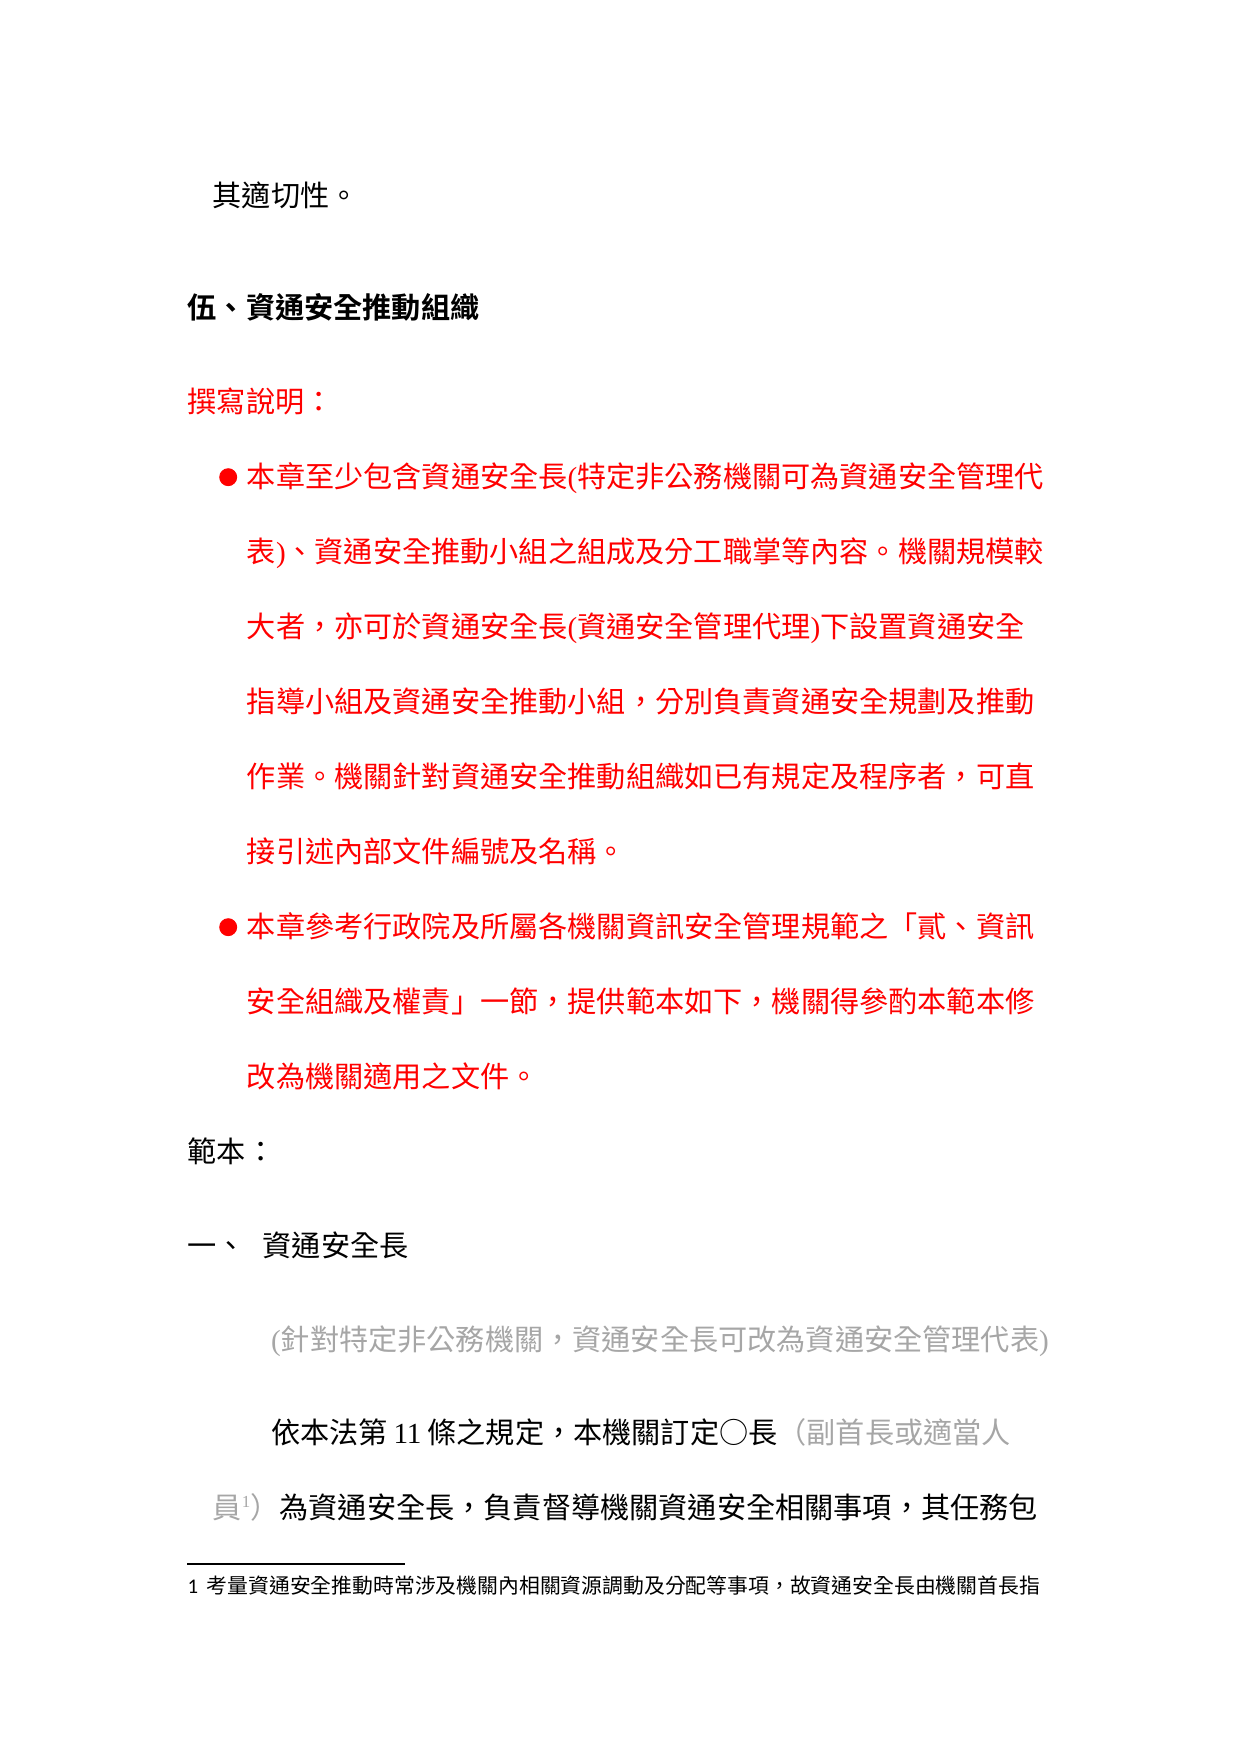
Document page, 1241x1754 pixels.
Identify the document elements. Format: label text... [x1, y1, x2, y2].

text 其適切性。 [212, 150, 1053, 225]
subtitle 資通安全推動組織 [187, 262, 1053, 337]
text 考量資通安全推動時常涉及機關內相關資源調動及分配等事項，故資通安全長由機關首長指派副首長擔任，如機關首長指派適當人員擔任資通安全長時，該人員應具有足夠權責、資源、權限、相當資歷、經驗及資安專業之人員兼任為宜，使資通安全相關業務得以順利推展。 [187, 1569, 1053, 1600]
list 本章參考行政院及所屬各機關資訊安全管理規範之「貳、資訊安全組織及權責」一節，提供範本如下，機關得參酌本範本修改為機關適用之文件。 [217, 881, 1053, 1106]
subtitle 資通安全長 [187, 1200, 1053, 1275]
text 撰寫說明： [187, 356, 1053, 431]
text 依本法第11條之規定，本機關訂定○長（副首長或適當人員）為資通安全長，負責督導機關資通安全相關事項，其任務包括： [212, 1387, 1053, 1537]
text 範本： [187, 1106, 1053, 1181]
text (針對特定非公務機關，資通安全長可改為資通安全管理代表) [212, 1294, 1053, 1369]
list 本章至少包含資通安全長(特定非公務機關可為資通安全管理代表)、資通安全推動小組之組成及分工職掌等內容。機關規模較大者，亦可於資通安全長(資通安全管理代理)下設置資通安全指導小組及資通安全推動小組，分別負責資通安全規劃及推動作業。機關針對資通安全推動組織如已有規定及程序者，可直接引述內部文件編號及名稱。 [217, 431, 1053, 881]
